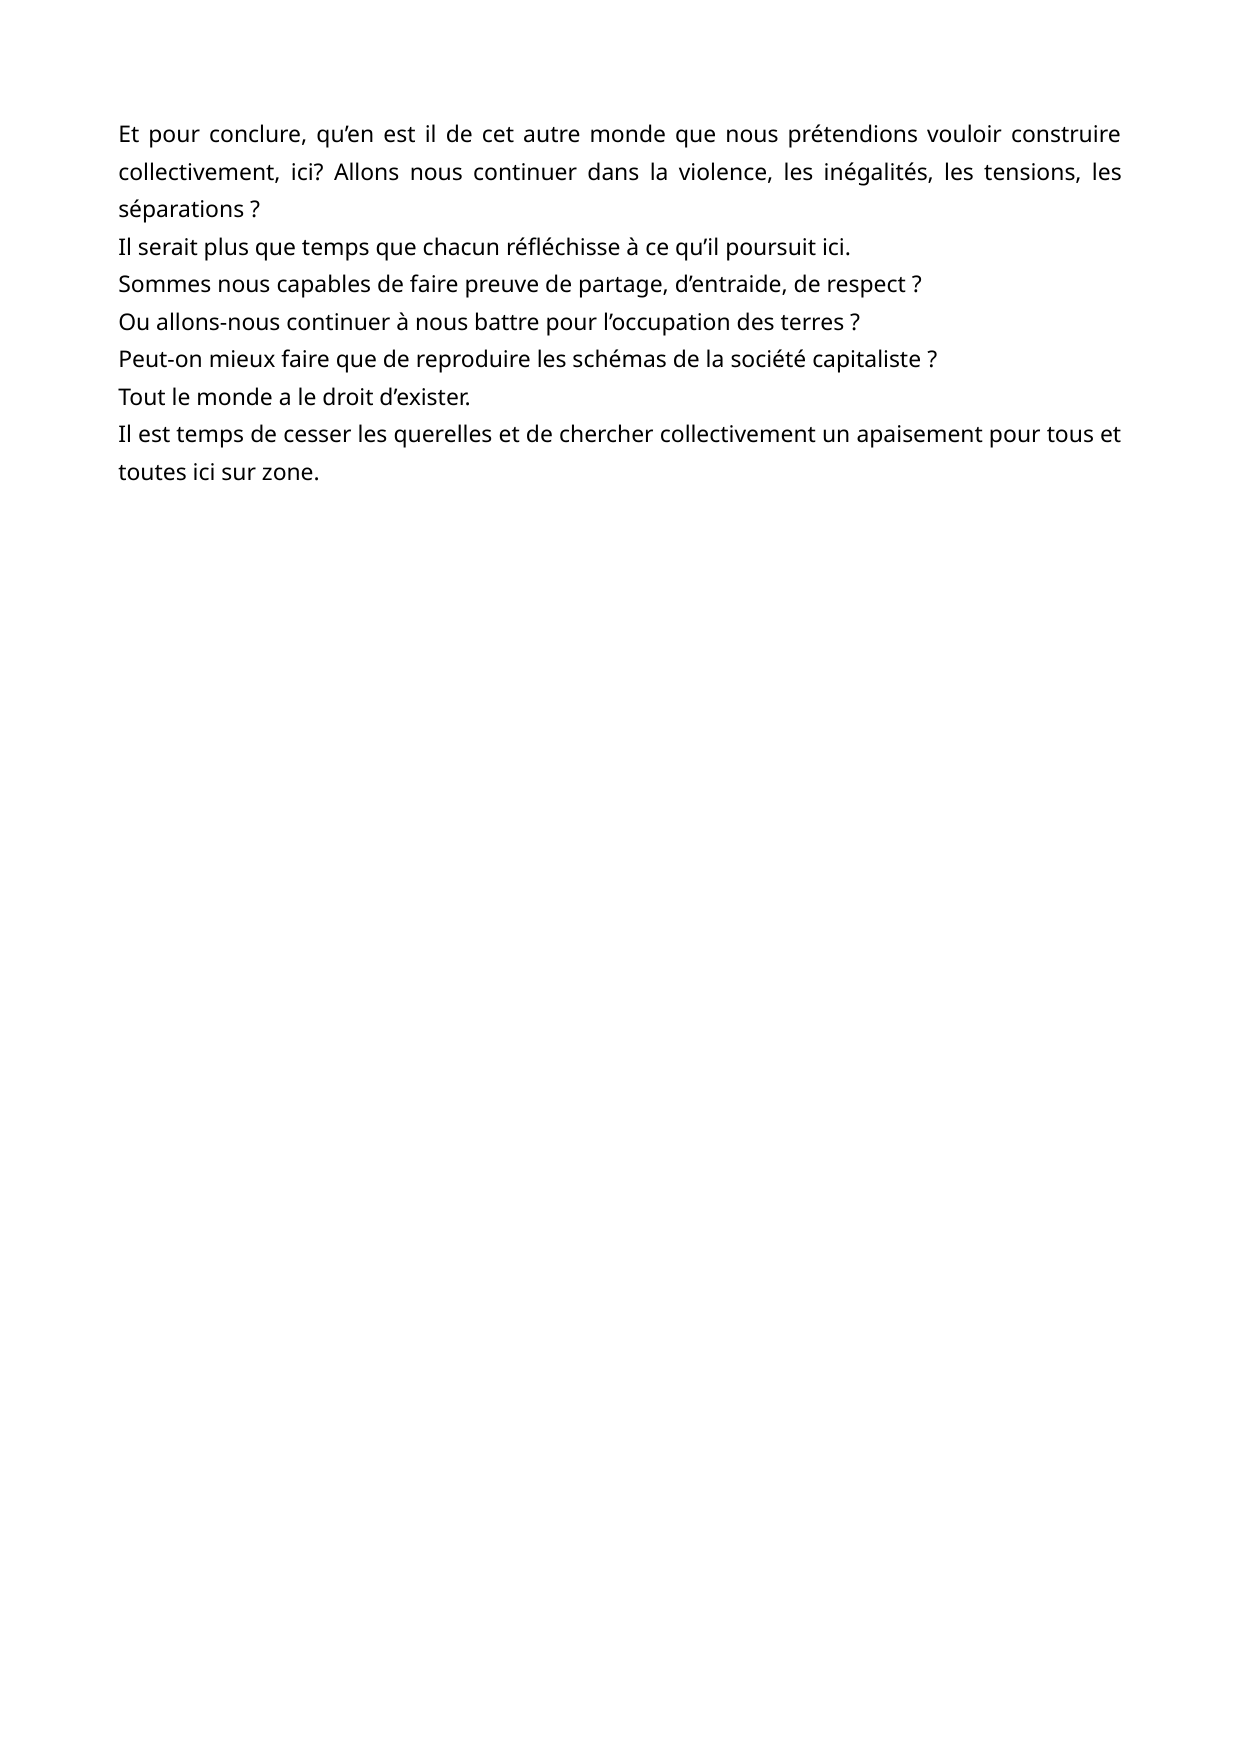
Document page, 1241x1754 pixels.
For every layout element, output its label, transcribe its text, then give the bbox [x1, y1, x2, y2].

text Et pour conclure, qu’en est il de cet autre monde que nous prétendions vouloir construire collectivement, ici? Allons nous continuer dans la violence, les inégalités, les tensions, les séparations ? [118, 118, 1122, 224]
text Il est temps de cesser les querelles et de chercher collectivement un apaisement pour tous et toutes ici sur zone. [118, 418, 1122, 487]
text Peut-on mieux faire que de reproduire les schémas de la société capitaliste ? [118, 343, 1122, 374]
text Sommes nous capables de faire preuve de partage, d’entraide, de respect ? [118, 268, 1122, 299]
text Tout le monde a le droit d’exister. [118, 381, 1122, 412]
text Il serait plus que temps que chacun réfléchisse à ce qu’il poursuit ici. [118, 231, 1122, 262]
text Ou allons-nous continuer à nous battre pour l’occupation des terres ? [118, 306, 1122, 337]
